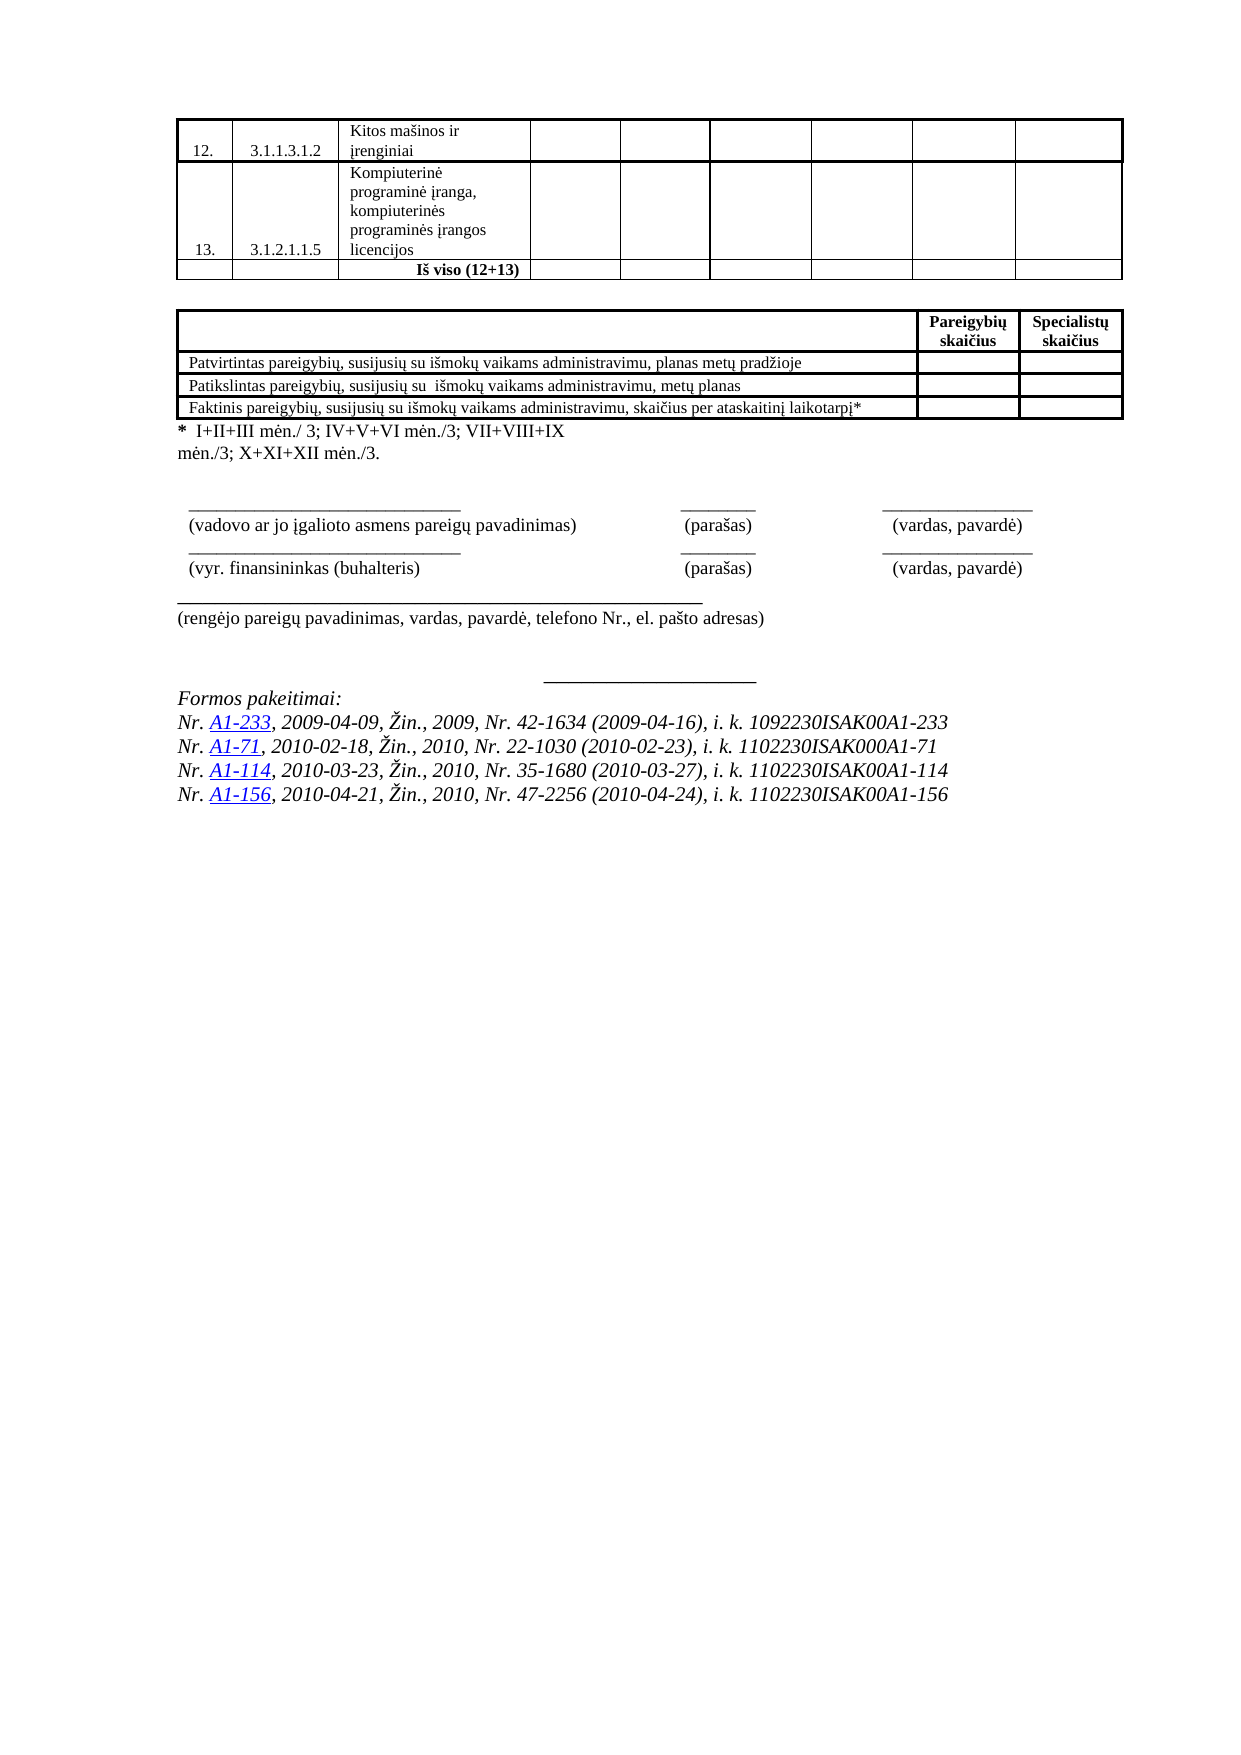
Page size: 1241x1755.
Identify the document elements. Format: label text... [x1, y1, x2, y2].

table_cell [812, 121, 912, 159]
table_cell [1021, 353, 1121, 372]
table_cell Faktinis pareigybių, susijusių su išmokų vaikams administravimu, skaičius per ataskaitinį laikotarpį* [179, 398, 916, 417]
table_cell [531, 163, 620, 258]
table_cell [919, 353, 1018, 372]
table_cell ________________ (vardas, pavardė) [793, 535, 1122, 578]
text Nr. A1-233, 2009-04-09, Žin., 2009, Nr. 42-1634 (2009-04-16), i. k. 1092230ISAK00A1-233 [177, 710, 1122, 734]
table_header ________ (parašas) [643, 492, 793, 535]
table_cell Iš viso (12+13) [339, 260, 530, 279]
text _________________ [177, 657, 1122, 686]
text Nr. A1-114, 2010-03-23, Žin., 2010, Nr. 35-1680 (2010-03-27), i. k. 1102230ISAK00A1-114 [177, 758, 1122, 782]
table_cell [812, 260, 912, 279]
table_cell [711, 163, 811, 258]
table_cell [913, 260, 1015, 279]
table_cell [913, 121, 1015, 159]
table_cell 12. [179, 121, 232, 159]
table_cell 13. [178, 163, 232, 258]
table_cell [531, 260, 620, 279]
table_cell [1021, 398, 1121, 417]
table_cell [919, 375, 1018, 394]
table_cell [711, 260, 811, 279]
text (rengėjo pareigų pavadinimas, vardas, pavardė, telefono Nr., el. pašto adresas) [177, 607, 1122, 628]
table_cell [1016, 163, 1121, 258]
text * I+II+III mėn./ 3; IV+V+VI mėn./3; VII+VIII+IX mėn./3; X+XI+XII mėn./3. [177, 420, 1122, 463]
table_cell [1021, 375, 1121, 394]
text __________________________________________ [177, 578, 1122, 607]
table_cell Patikslintas pareigybių, susijusių su išmokų vaikams administravimu, metų planas [179, 375, 916, 394]
table_cell [621, 260, 709, 279]
table_cell [1016, 260, 1121, 279]
table_cell [621, 163, 709, 258]
table_cell [913, 163, 1015, 258]
table_header ________________ (vardas, pavardė) [793, 492, 1122, 535]
text Nr. A1-156, 2010-04-21, Žin., 2010, Nr. 47-2256 (2010-04-24), i. k. 1102230ISAK00A1-156 [177, 782, 1122, 806]
table_cell Kompiuterinė programinė įranga, kompiuterinės programinės įrangos licencijos [339, 163, 530, 258]
table_header [179, 312, 916, 350]
table_cell [711, 121, 811, 159]
table_cell 3.1.2.1.1.5 [233, 163, 338, 258]
table_cell ________ (parašas) [643, 535, 793, 578]
table_cell [233, 260, 338, 279]
table_cell _____________________________ (vyr. finansininkas (buhalteris) [177, 535, 643, 578]
table_cell Kitos mašinos ir įrenginiai [339, 121, 530, 159]
table_cell [1016, 121, 1121, 159]
table_cell [919, 398, 1018, 417]
table_cell [178, 260, 232, 279]
table_cell [531, 121, 620, 159]
table_header Specialistų skaičius [1021, 312, 1121, 350]
table_cell [621, 121, 709, 159]
table_cell 3.1.1.3.1.2 [233, 121, 338, 159]
table_cell Patvirtintas pareigybių, susijusių su išmokų vaikams administravimu, planas metų pradžioje [179, 353, 916, 372]
table_header Pareigybių skaičius [919, 312, 1018, 350]
text Formos pakeitimai: [177, 686, 1122, 710]
text Nr. A1-71, 2010-02-18, Žin., 2010, Nr. 22-1030 (2010-02-23), i. k. 1102230ISAK000A1-71 [177, 734, 1122, 758]
table_cell [812, 163, 912, 258]
table_header _____________________________ (vadovo ar jo įgalioto asmens pareigų pavadinimas) [177, 492, 643, 535]
